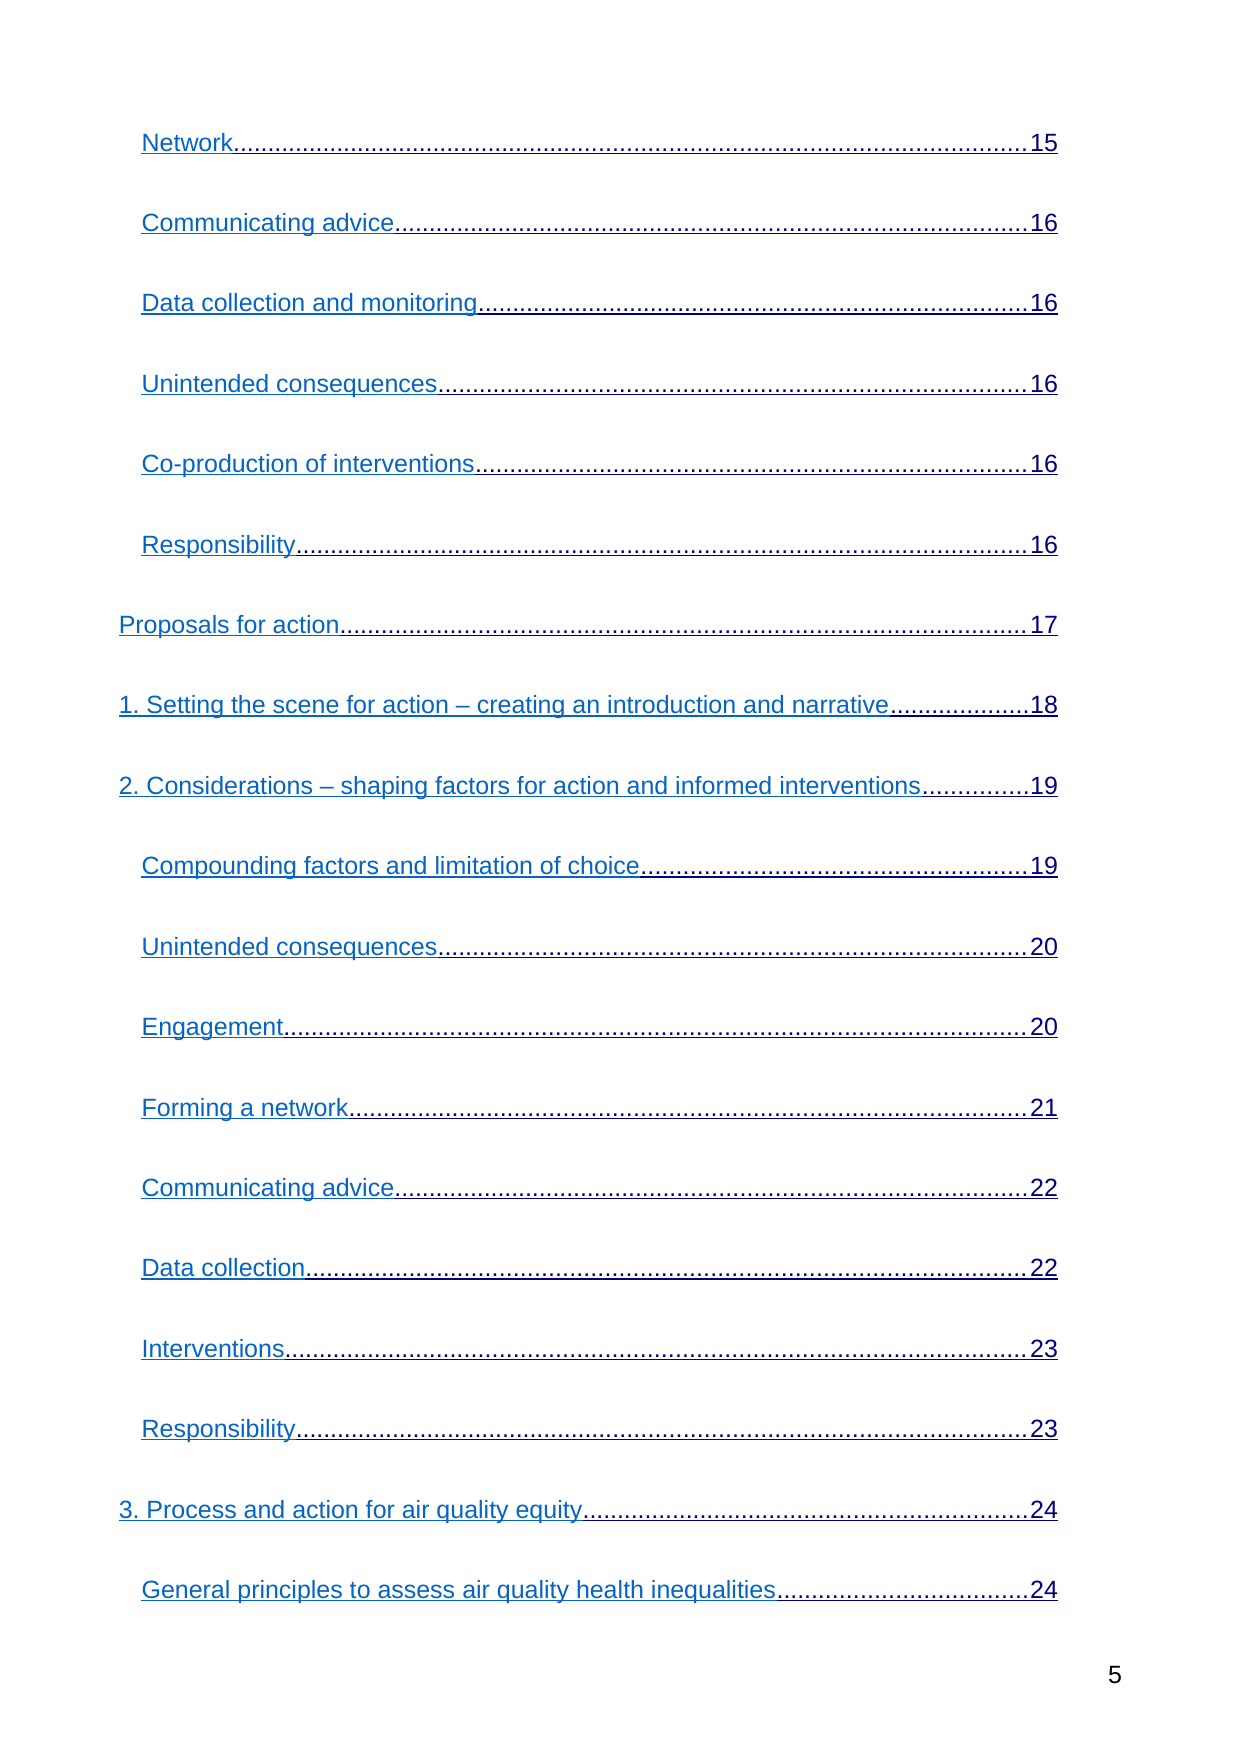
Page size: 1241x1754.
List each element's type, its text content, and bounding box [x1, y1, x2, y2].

text Unintended consequences 20 [141, 932, 1122, 960]
text Proposals for action 17 [118, 610, 1122, 639]
text Communicating advice 16 [141, 208, 1122, 237]
text Data collection and monitoring 16 [141, 288, 1122, 317]
text Responsibility 23 [141, 1414, 1122, 1443]
text Co-production of interventions 16 [141, 449, 1122, 478]
text 2. Considerations – shaping factors for action and informed interventions 19 [118, 771, 1122, 799]
text Unintended consequences 16 [141, 369, 1122, 397]
text Responsibility 16 [141, 529, 1122, 558]
text 1. Setting the scene for action – creating an introduction and narrative 18 [118, 690, 1122, 719]
text Forming a network 21 [141, 1092, 1122, 1121]
text General principles to assess air quality health inequalities 24 [141, 1575, 1122, 1604]
text 3. Process and action for air quality equity 24 [118, 1494, 1122, 1523]
text Compounding factors and limitation of choice 19 [141, 851, 1122, 880]
text Communicating advice 22 [141, 1173, 1122, 1202]
text Data collection 22 [141, 1253, 1122, 1282]
text Network 15 [141, 127, 1122, 156]
text Engagement 20 [141, 1012, 1122, 1041]
text Interventions 23 [141, 1334, 1122, 1362]
